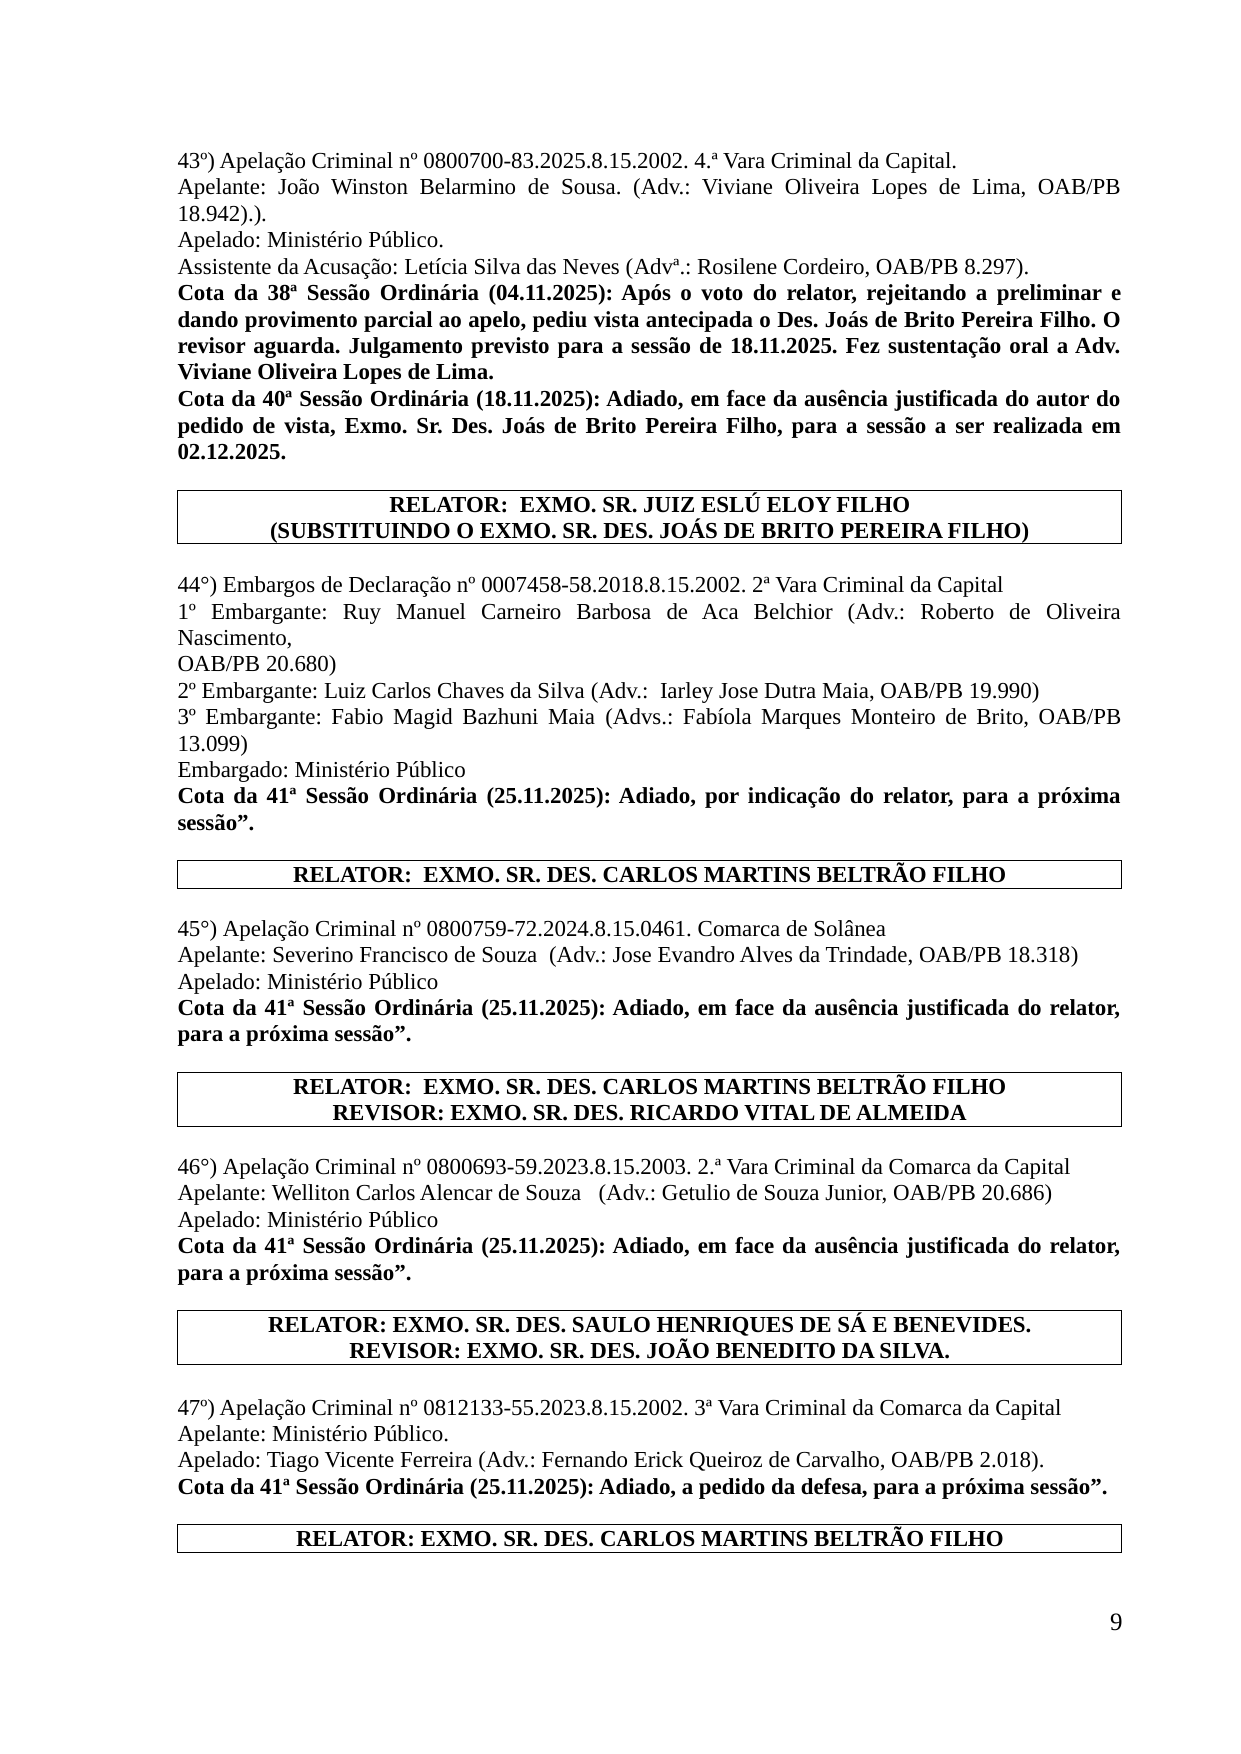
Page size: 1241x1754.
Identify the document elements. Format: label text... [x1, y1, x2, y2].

text Apelante: Ministério Público. [177, 1420, 1122, 1446]
text 2º Embargante: Luiz Carlos Chaves da Silva (Adv.: Iarley Jose Dutra Maia, OAB/PB 19.990) [177, 677, 1122, 703]
text 47º) Apelação Criminal nº 0812133-55.2023.8.15.2002. 3ª Vara Criminal da Comarca da Capital [177, 1394, 1122, 1420]
text Apelado: Tiago Vicente Ferreira (Adv.: Fernando Erick Queiroz de Carvalho, OAB/PB 2.018). [177, 1446, 1122, 1473]
text Apelado: Ministério Público [177, 1206, 1122, 1232]
text 3º Embargante: Fabio Magid Bazhuni Maia (Advs.: Fabíola Marques Monteiro de Brito, OAB/PB 13.099) [177, 703, 1122, 756]
text Cota da 41ª Sessão Ordinária (25.11.2025): Adiado, em face da ausência justificada do relator, para a próxima sessão”. [177, 1232, 1122, 1285]
text RELATOR: EXMO. SR. DES. CARLOS MARTINS BELTRÃO FILHO [178, 1525, 1121, 1552]
text Cota da 41ª Sessão Ordinária (25.11.2025): Adiado, em face da ausência justificada do relator, para a próxima sessão”. [177, 994, 1122, 1047]
text Apelado: Ministério Público. [177, 226, 1122, 252]
text Cota da 41ª Sessão Ordinária (25.11.2025): Adiado, a pedido da defesa, para a próxima sessão”. [177, 1473, 1122, 1499]
text RELATOR: EXMO. SR. DES. SAULO HENRIQUES DE SÁ E BENEVIDES. [178, 1311, 1121, 1336]
text 1º Embargante: Ruy Manuel Carneiro Barbosa de Aca Belchior (Adv.: Roberto de Oliveira Nascimento, [177, 598, 1122, 651]
text Embargado: Ministério Público [177, 756, 1122, 782]
text Assistente da Acusação: Letícia Silva das Neves (Advª.: Rosilene Cordeiro, OAB/PB 8.297). [177, 253, 1122, 279]
text OAB/PB 20.680) [177, 651, 1122, 677]
text REVISOR: EXMO. SR. DES. RICARDO VITAL DE ALMEIDA [178, 1098, 1121, 1126]
text Apelante: Welliton Carlos Alencar de Souza (Adv.: Getulio de Souza Junior, OAB/PB 20.686) [177, 1179, 1122, 1206]
text Apelante: João Winston Belarmino de Sousa. (Adv.: Viviane Oliveira Lopes de Lima, OAB/PB 18.942).). [177, 173, 1122, 226]
text 43º) Apelação Criminal nº 0800700-83.2025.8.15.2002. 4.ª Vara Criminal da Capital. [177, 147, 1122, 173]
text Cota da 40ª Sessão Ordinária (18.11.2025): Adiado, em face da ausência justificada do autor do pedido de vista, Exmo. Sr. Des. Joás de Brito Pereira Filho, para a sessão a ser realizada em 02.12.2025. [177, 385, 1122, 464]
text Apelante: Severino Francisco de Souza (Adv.: Jose Evandro Alves da Trindade, OAB/PB 18.318) [177, 941, 1122, 968]
text (SUBSTITUINDO O EXMO. SR. DES. JOÁS DE BRITO PEREIRA FILHO) [178, 516, 1121, 543]
text 45°) Apelação Criminal nº 0800759-72.2024.8.15.0461. Comarca de Solânea [177, 915, 1122, 941]
text 44°) Embargos de Declaração nº 0007458-58.2018.8.15.2002. 2ª Vara Criminal da Capital [177, 571, 1122, 598]
text RELATOR: EXMO. SR. JUIZ ESLÚ ELOY FILHO [178, 491, 1121, 516]
text REVISOR: EXMO. SR. DES. JOÃO BENEDITO DA SILVA. [178, 1336, 1121, 1364]
text Cota da 38ª Sessão Ordinária (04.11.2025): Após o voto do relator, rejeitando a preliminar e dando provimento parcial ao apelo, pediu vista antecipada o Des. Joás de Brito Pereira Filho. O revisor aguarda. Julgamento previsto para a sessão de 18.11.2025. Fez sustentação oral a Adv. Viviane Oliveira Lopes de Lima. [177, 279, 1122, 385]
text Apelado: Ministério Público [177, 968, 1122, 994]
text RELATOR: EXMO. SR. DES. CARLOS MARTINS BELTRÃO FILHO [178, 861, 1121, 888]
text RELATOR: EXMO. SR. DES. CARLOS MARTINS BELTRÃO FILHO [178, 1073, 1121, 1098]
text Cota da 41ª Sessão Ordinária (25.11.2025): Adiado, por indicação do relator, para a próxima sessão”. [177, 782, 1122, 835]
text 46°) Apelação Criminal nº 0800693-59.2023.8.15.2003. 2.ª Vara Criminal da Comarca da Capital [177, 1153, 1122, 1179]
